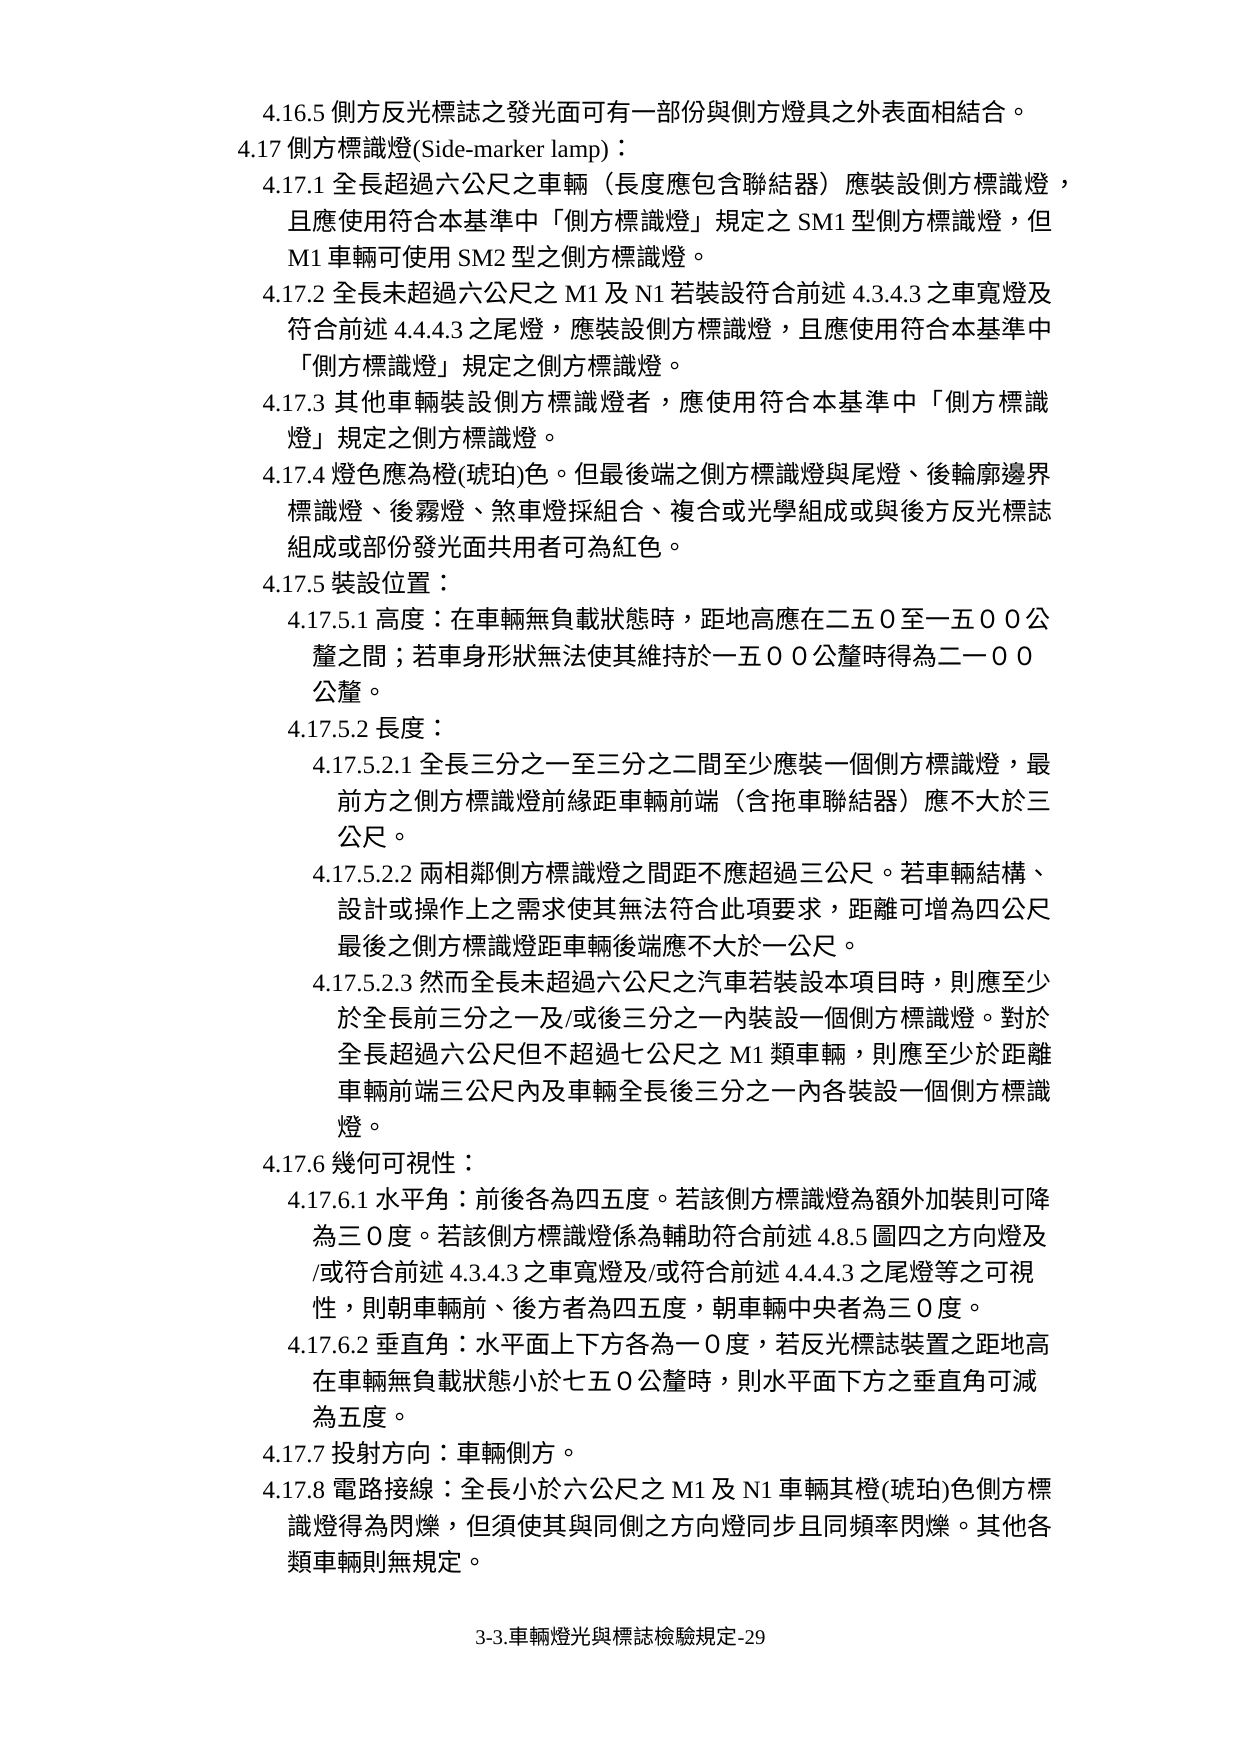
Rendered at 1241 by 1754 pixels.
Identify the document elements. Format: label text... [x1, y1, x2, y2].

text 4.17 側方標識燈(Side-marker lamp)： [237, 129, 1053, 165]
text 4.17.1 全長超過六公尺之車輛（長度應包含聯結器）應裝設側方標識燈，且應使用符合本基準中「側方標識燈」規定之SM1型側方標識燈，但M1車輛可使用SM2型之側方標識燈。 [262, 165, 1053, 274]
text 4.17.7 投射方向：車輛側方。 [262, 1434, 1053, 1470]
text 4.17.5.2 長度： [287, 709, 1053, 745]
text 4.17.8 電路接線：全長小於六公尺之M1及N1車輛其橙(琥珀)色側方標識燈得為閃爍，但須使其與同側之方向燈同步且同頻率閃爍。其他各類車輛則無規定。 [262, 1470, 1053, 1579]
text 4.17.3 其他車輛裝設側方標識燈者，應使用符合本基準中「側方標識燈」規定之側方標識燈。 [262, 382, 1053, 455]
text 4.17.6.1 水平角：前後各為四五度。若該側方標識燈為額外加裝則可降為三０度。若該側方標識燈係為輔助符合前述4.8.5圖四之方向燈及/或符合前述4.3.4.3之車寬燈及/或符合前述4.4.4.3之尾燈等之可視性，則朝車輛前、後方者為四五度，朝車輛中央者為三０度。 [287, 1180, 1053, 1325]
text 4.17.6.2 垂直角：水平面上下方各為一０度，若反光標誌裝置之距地高在車輛無負載狀態小於七五０公釐時，則水平面下方之垂直角可減為五度。 [287, 1325, 1053, 1434]
text 4.17.2 全長未超過六公尺之M1及N1若裝設符合前述4.3.4.3之車寬燈及符合前述4.4.4.3之尾燈，應裝設側方標識燈，且應使用符合本基準中「側方標識燈」規定之側方標識燈。 [262, 274, 1053, 382]
text 4.17.5.2.1 全長三分之一至三分之二間至少應裝一個側方標識燈，最前方之側方標識燈前緣距車輛前端（含拖車聯結器）應不大於三公尺。 [312, 745, 1053, 854]
text 4.16.5 側方反光標誌之發光面可有一部份與側方燈具之外表面相結合。 [262, 92, 1053, 129]
text 4.17.5.2.2 兩相鄰側方標識燈之間距不應超過三公尺。若車輛結構、設計或操作上之需求使其無法符合此項要求，距離可增為四公尺，最後之側方標識燈距車輛後端應不大於一公尺。 [312, 854, 1053, 962]
text 4.17.4 燈色應為橙(琥珀)色。但最後端之側方標識燈與尾燈、後輪廓邊界標識燈、後霧燈、煞車燈採組合、複合或光學組成或與後方反光標誌組成或部份發光面共用者可為紅色。 [262, 455, 1053, 564]
text 4.17.5 裝設位置： [262, 564, 1053, 600]
text 4.17.6 幾何可視性： [262, 1144, 1053, 1180]
text 4.17.5.2.3 然而全長未超過六公尺之汽車若裝設本項目時，則應至少於全長前三分之一及/或後三分之一內裝設一個側方標識燈。對於全長超過六公尺但不超過七公尺之M1類車輛，則應至少於距離車輛前端三公尺內及車輛全長後三分之一內各裝設一個側方標識燈。 [312, 962, 1053, 1144]
text 4.17.5.1 高度：在車輛無負載狀態時，距地高應在二五０至一五００公釐之間；若車身形狀無法使其維持於一五００公釐時得為二一００公釐。 [287, 600, 1053, 709]
